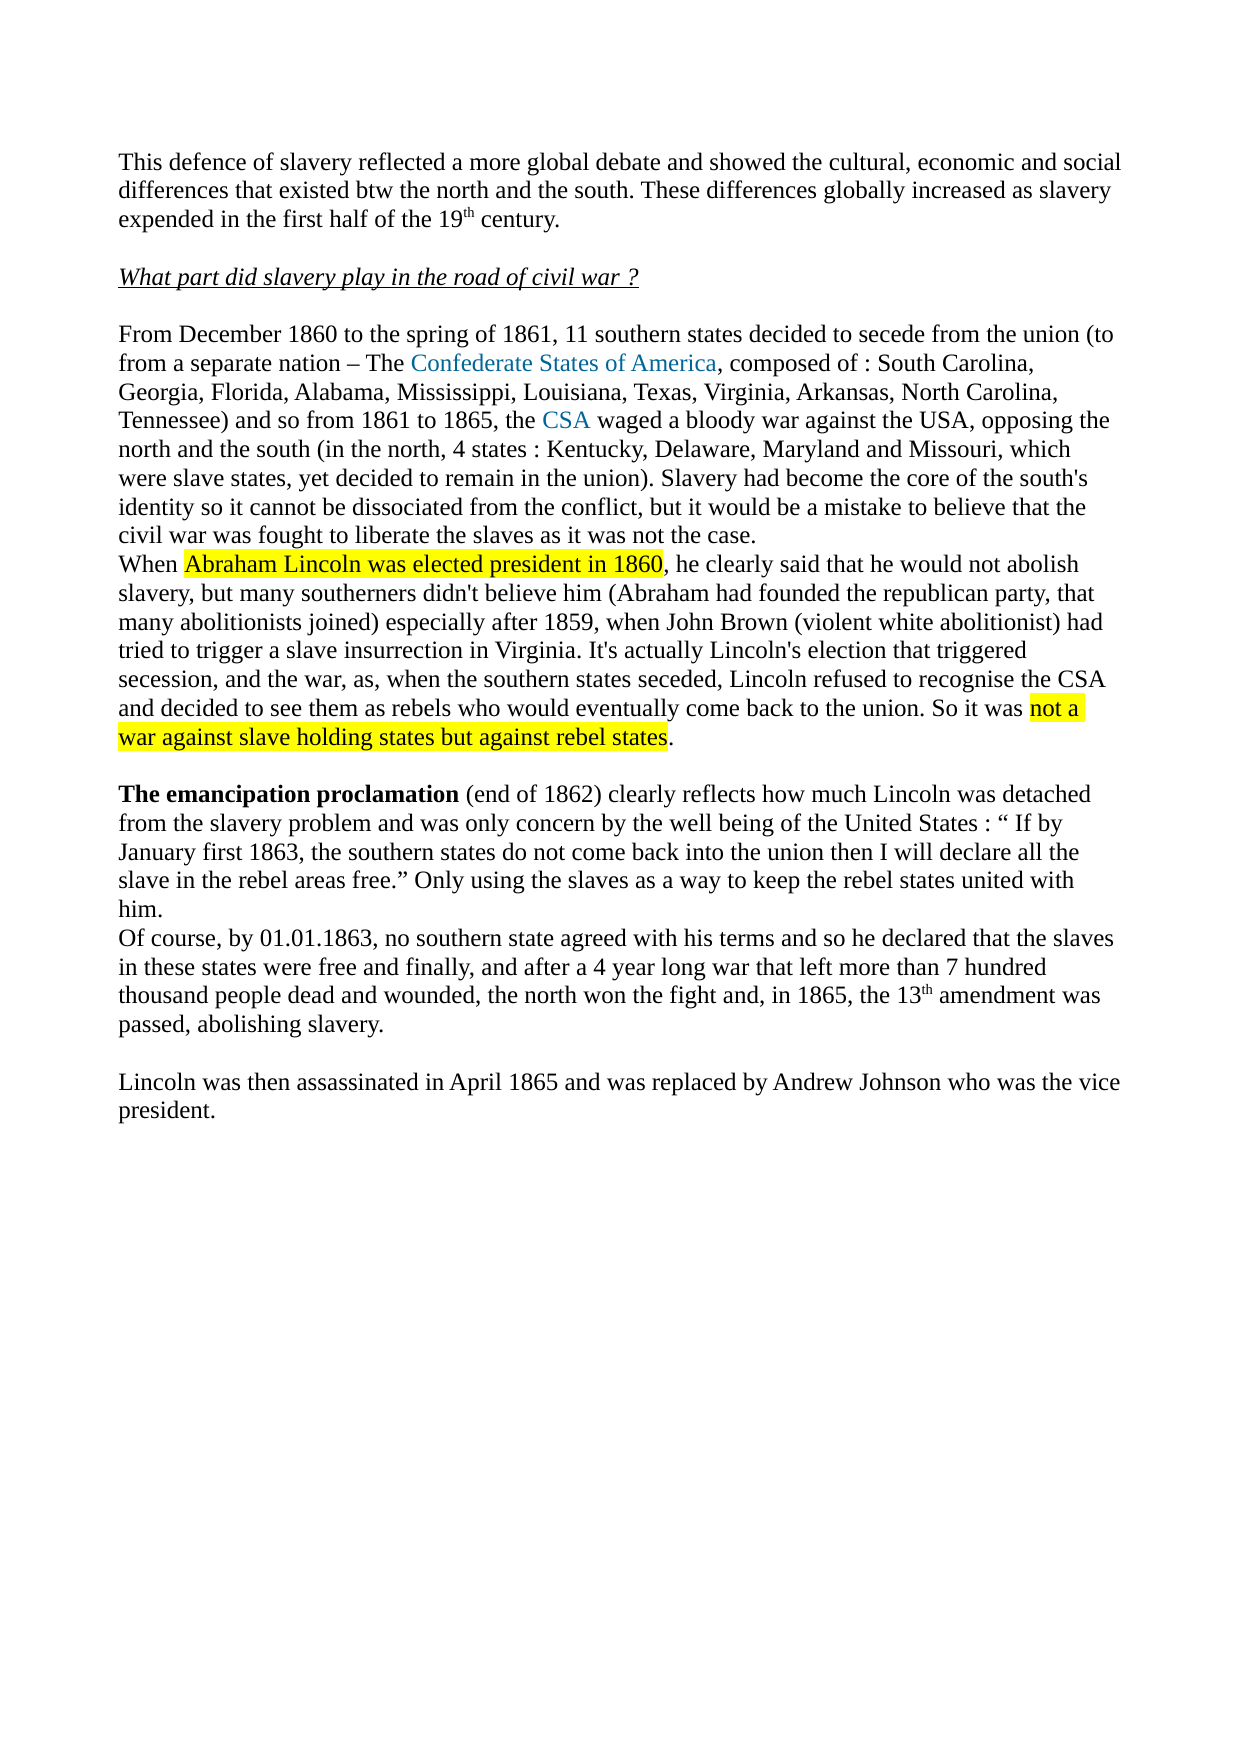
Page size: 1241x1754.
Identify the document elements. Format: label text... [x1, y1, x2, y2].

text Of course, by 01.01.1863, no southern state agreed with his terms and so he declared that the slaves in these states were free and finally, and after a 4 year long war that left more than 7 hundred thousand people dead and wounded, the north won the fight and, in 1865, the 13th amendment was passed, abolishing slavery. Lincoln was then assassinated in April 1865 and was replaced by Andrew Johnson who was the vice president. [118, 923, 1122, 1124]
text The emancipation proclamation (end of 1862) clearly reflects how much Lincoln was detached from the slavery problem and was only concern by the well being of the United States : “ If by January first 1863, the southern states do not come back into the union then I will declare all the slave in the rebel areas free.” Only using the slaves as a way to keep the rebel states united with him. [118, 779, 1122, 923]
text From December 1860 to the spring of 1861, 11 southern states decided to secede from the union (to from a separate nation – The Confederate States of America, composed of : South Carolina, Georgia, Florida, Alabama, Mississippi, Louisiana, Texas, Virginia, Arkansas, North Carolina, Tennessee) and so from 1861 to 1865, the CSA waged a bloody war against the USA, opposing the north and the south (in the north, 4 states : Kentucky, Delaware, Maryland and Missouri, which were slave states, yet decided to remain in the union). Slavery had become the core of the south's identity so it cannot be dissociated from the conflict, but it would be a mistake to believe that the civil war was fought to liberate the slaves as it was not the case. When Abraham Lincoln was elected president in 1860, he clearly said that he would not abolish slavery, but many southerners didn't believe him (Abraham had founded the republican party, that many abolitionists joined) especially after 1859, when John Brown (violent white abolitionist) had tried to trigger a slave insurrection in Virginia. It's actually Lincoln's election that triggered secession, and the war, as, when the southern states seceded, Lincoln refused to recognise the CSA and decided to see them as rebels who would eventually come back to the union. So it was not a war against slave holding states but against rebel states. [118, 319, 1122, 751]
text What part did slavery play in the road of civil war ? [118, 262, 1122, 291]
text This defence of slavery reflected a more global debate and showed the cultural, economic and social differences that existed btw the north and the south. These differences globally increased as slavery expended in the first half of the 19th century. [118, 147, 1122, 233]
